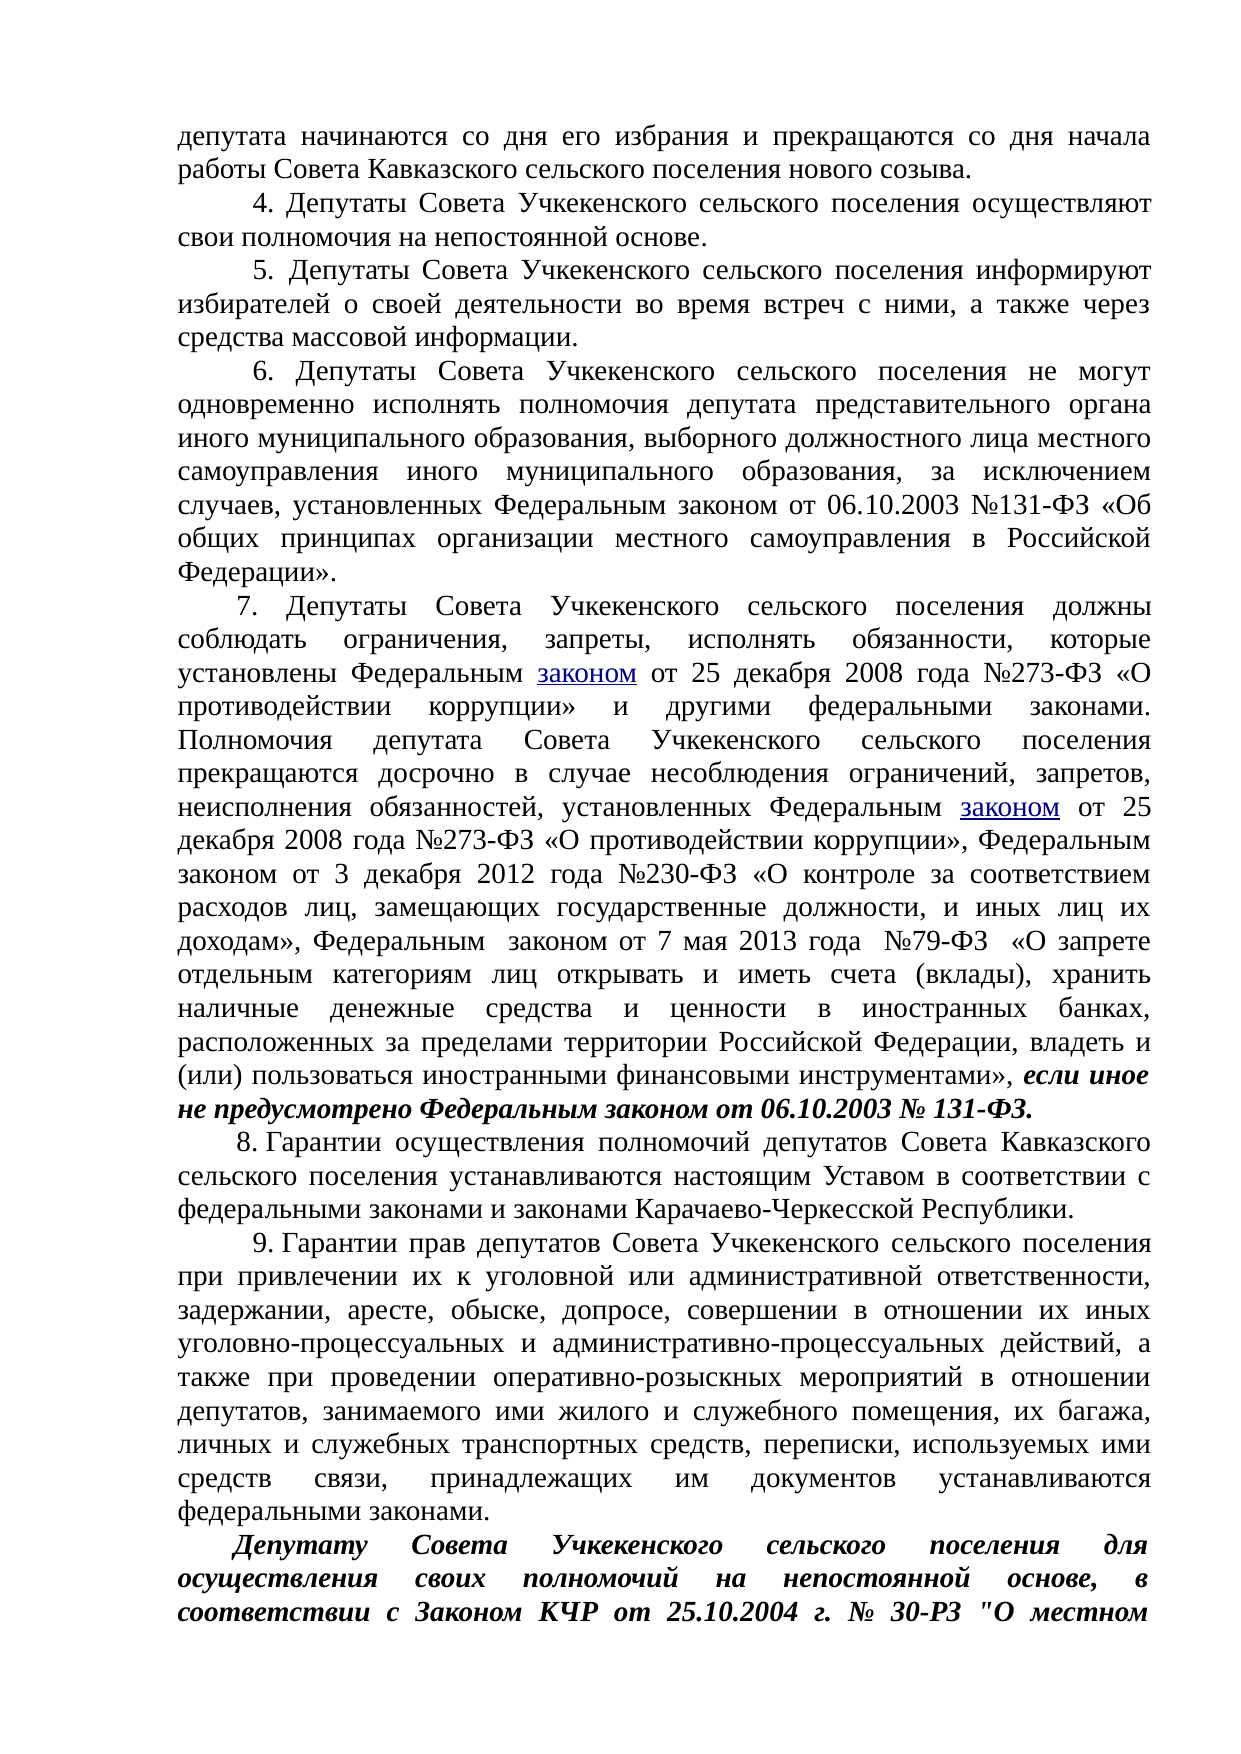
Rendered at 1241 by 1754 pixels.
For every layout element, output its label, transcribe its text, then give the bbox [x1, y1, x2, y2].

text 4. Депутаты Совета Учкекенского сельского поселения осуществляют свои полномочия на непостоянной основе. [177, 185, 1152, 252]
text Депутату Совета Учкекенского сельского поселения для осуществления своих полномочий на непостоянной основе, в соответствии с Законом КЧР от 25.10.2004 г. № 30-РЗ "О местном [177, 1527, 1152, 1627]
text 9. Гарантии прав депутатов Совета Учкекенского сельского поселения при привлечении их к уголовной или административной ответственности, задержании, аресте, обыске, допросе, совершении в отношении их иных уголовно-процессуальных и административно-процессуальных действий, а также при проведении оперативно-розыскных мероприятий в отношении депутатов, занимаемого ими жилого и служебного помещения, их багажа, личных и служебных транспортных средств, переписки, используемых ими средств связи, принадлежащих им документов устанавливаются федеральными законами. [177, 1225, 1152, 1527]
text 7. Депутаты Совета Учкекенского сельского поселения должны соблюдать ограничения, запреты, исполнять обязанности, которые установлены Федеральным законом от 25 декабря 2008 года №273-ФЗ «О противодействии коррупции» и другими федеральными законами. Полномочия депутата Совета Учкекенского сельского поселения прекращаются досрочно в случае несоблюдения ограничений, запретов, неисполнения обязанностей, установленных Федеральным законом от 25 декабря 2008 года №273-ФЗ «О противодействии коррупции», Федеральным законом от 3 декабря 2012 года №230-ФЗ «О контроле за соответствием расходов лиц, замещающих государственные должности, и иных лиц их доходам», Федеральным законом от 7 мая 2013 года №79-ФЗ «О запрете отдельным категориям лиц открывать и иметь счета (вклады), хранить наличные денежные средства и ценности в иностранных банках, расположенных за пределами территории Российской Федерации, владеть и (или) пользоваться иностранными финансовыми инструментами», если иное не предусмотрено Федеральным законом от 06.10.2003 № 131-ФЗ. [177, 588, 1152, 1124]
text 8. Гарантии осуществления полномочий депутатов Совета Кавказского сельского поселения устанавливаются настоящим Уставом в соответствии с федеральными законами и законами Карачаево-Черкесской Республики. [177, 1124, 1152, 1225]
text депутата начинаются со дня его избрания и прекращаются со дня начала работы Совета Кавказского сельского поселения нового созыва. [177, 118, 1152, 185]
text 5. Депутаты Совета Учкекенского сельского поселения информируют избирателей о своей деятельности во время встреч с ними, а также через средства массовой информации. [177, 252, 1152, 353]
text 6. Депутаты Совета Учкекенского сельского поселения не могут одновременно исполнять полномочия депутата представительного органа иного муниципального образования, выборного должностного лица местного самоуправления иного муниципального образования, за исключением случаев, установленных Федеральным законом от 06.10.2003 №131-ФЗ «Об общих принципах организации местного самоуправления в Российской Федерации». [177, 353, 1152, 588]
